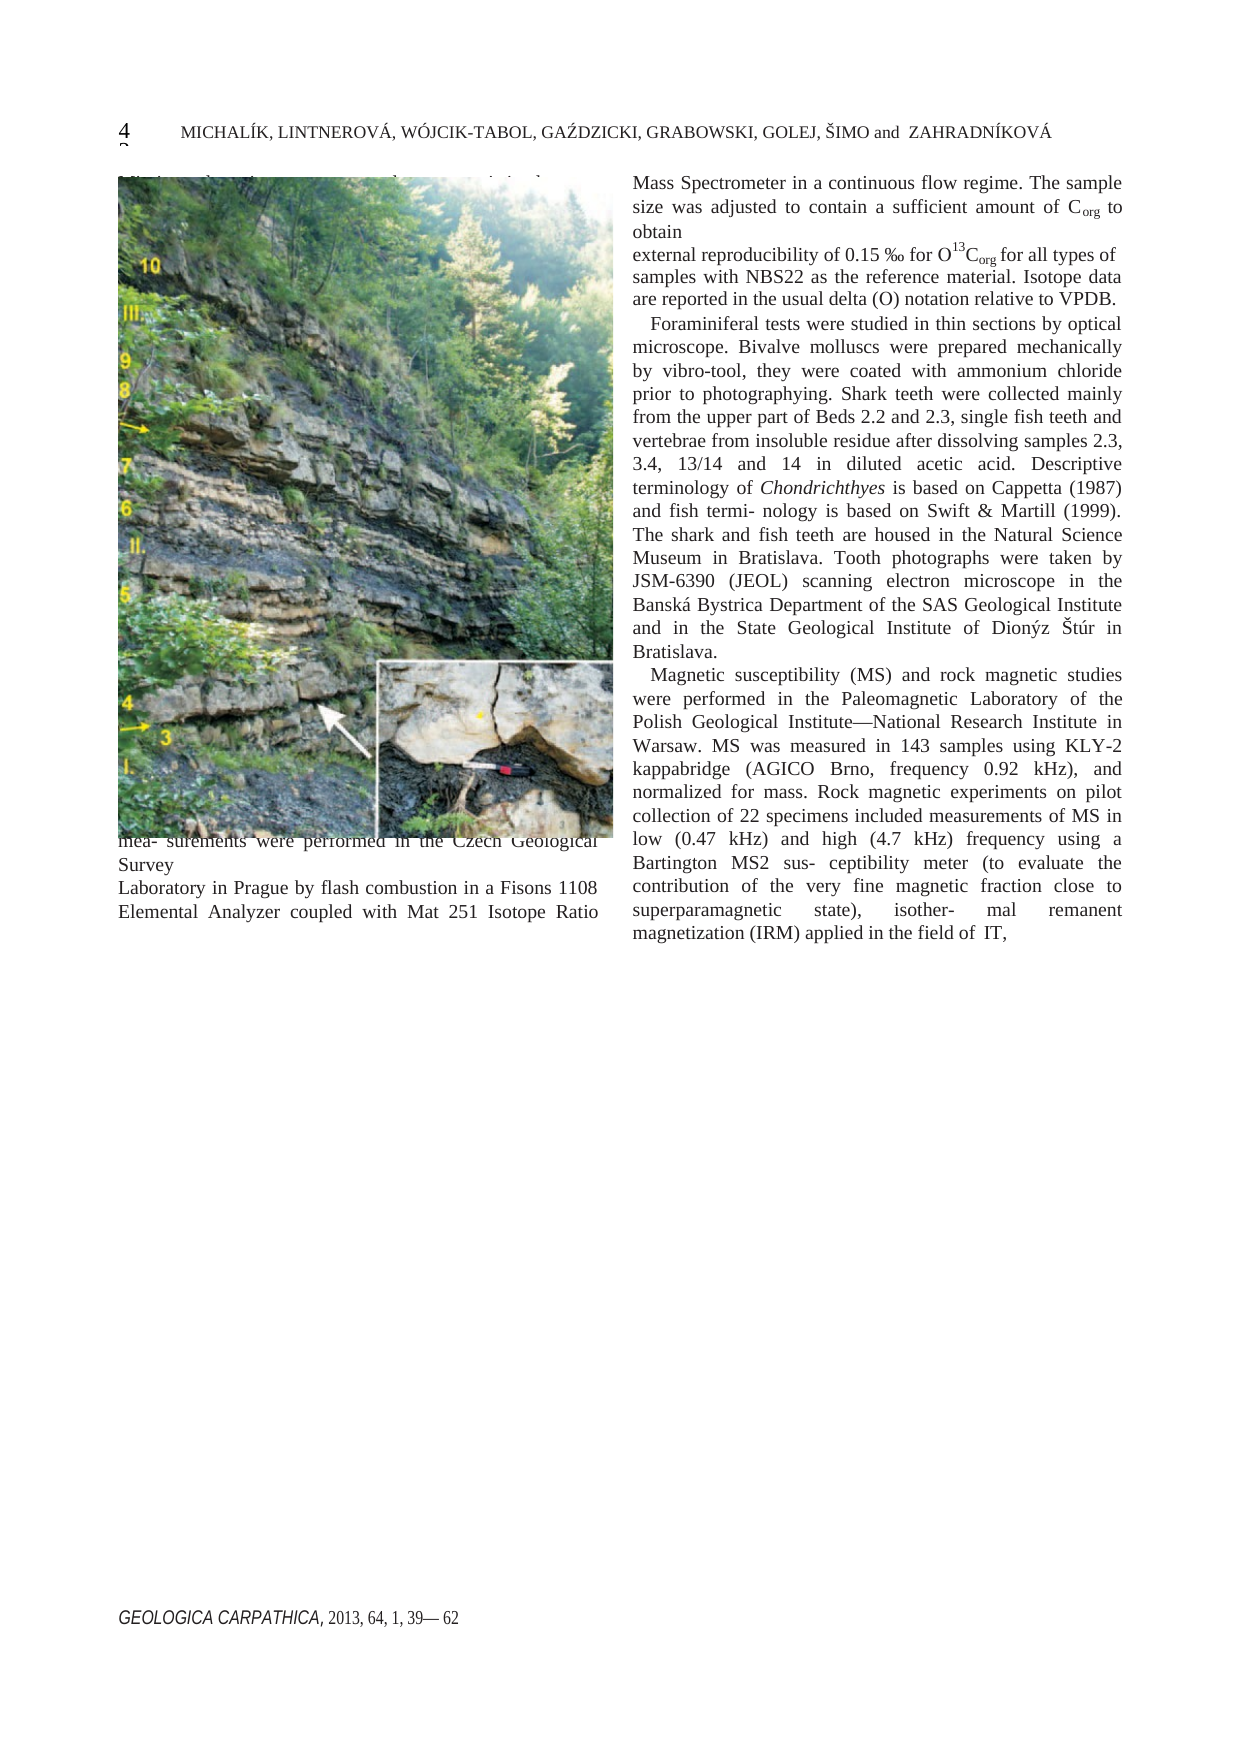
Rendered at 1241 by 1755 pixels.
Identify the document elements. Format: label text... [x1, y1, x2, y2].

text Laboratory in Prague by flash combustion in a Fisons 1108 Elemental Analyzer coupled with Mat 251 Isotope Ratio [118, 876, 598, 922]
text external reproducibility of 0.15 ‰ for 13Corg for all types of [632, 243, 1134, 266]
text ate dissolution in 8 samples enriched to TOC. The 13C mea- surements were performed in the Czech Geological Survey [118, 838, 598, 876]
text Foraminiferal tests were studied in thin sections by optical microscope. Bivalve molluscs were prepared mechanically by vibro-tool, they were coated with ammonium chloride prior to photographying. Shark teeth were collected mainly from the upper part of Beds 2.2 and 2.3, single fish teeth and vertebrae from insoluble residue after dissolving samples 2.3, 3.4, 13/14 and 14 in diluted acetic acid. Descriptive terminology of Chondrichthyes is based on Cappetta (1987) and fish termi- nology is based on Swift & Martill (1999). The shark and fish teeth are housed in the Natural Science Museum in Bratislava. Tooth photographs were taken by JSM-6390 (JEOL) scanning electron microscope in the Banská Bystrica Department of the SAS Geological Institute and in the State Geological Institute of Dionýz Štúr in Bratislava. [632, 312, 1123, 663]
text Micrite and sparite were compared as antagonistic elements (as the Reijmer 1968) in Fig. 5. [118, 171, 598, 177]
text samples with NBS22 as the reference material. Isotope data are reported in the usual delta () notation relative to VPDB. [632, 266, 1122, 310]
text Magnetic susceptibility (MS) and rock magnetic studies were performed in the Paleomagnetic Laboratory of the Polish Geological Institute—National Research Institute in Warsaw. MS was measured in 143 samples using KLY-2 kappabridge (AGICO Brno, frequency 0.92 kHz), and normalized for mass. Rock magnetic experiments on pilot collection of 22 specimens included measurements of MS in low (0.47 kHz) and high (4.7 kHz) frequency using a Bartington MS2 sus- ceptibility meter (to evaluate the contribution of the very fine magnetic fraction close to superparamagnetic state), isother- mal remanent magnetization (IRM) applied in the field of IT, [632, 663, 1123, 944]
text Mass Spectrometer in a continuous flow regime. The sample size was adjusted to contain a sufficient amount of Corg to obtain [632, 171, 1123, 243]
